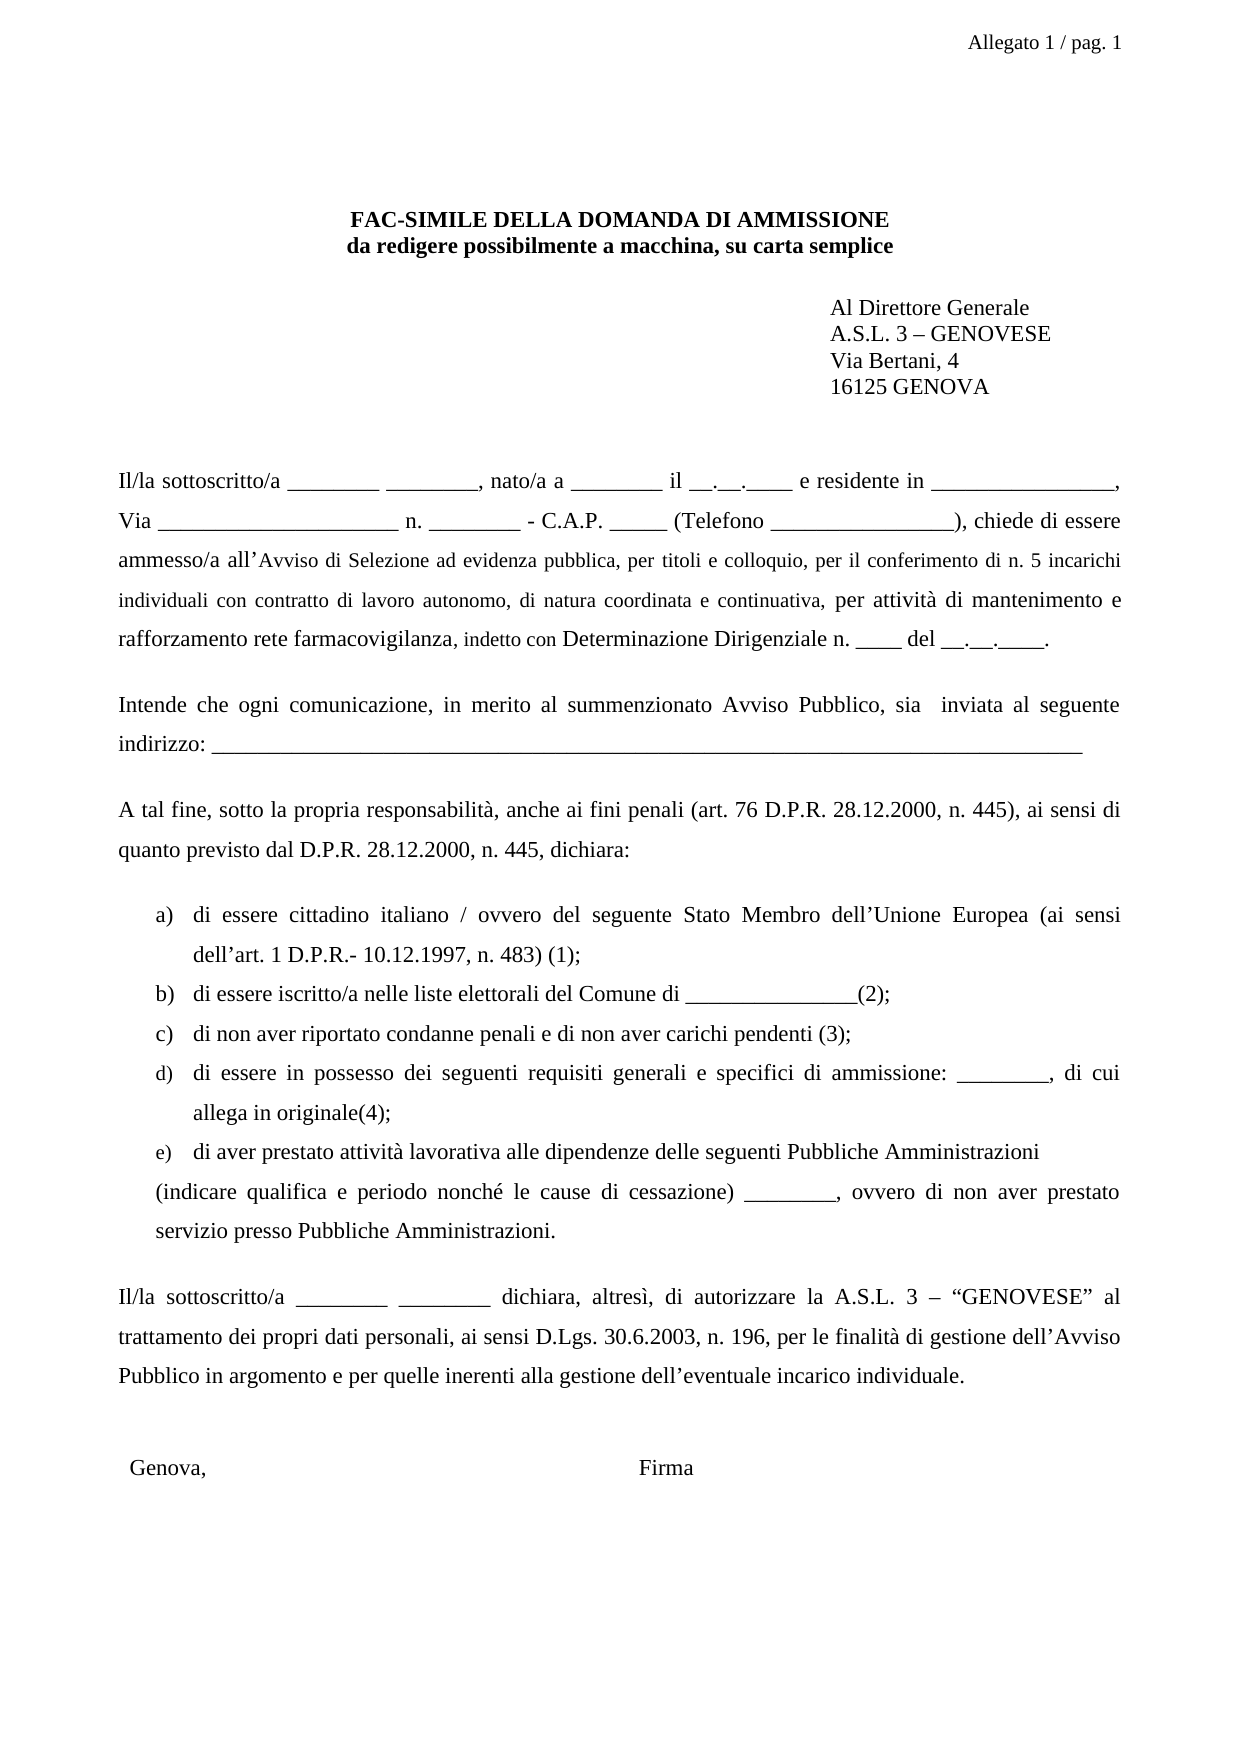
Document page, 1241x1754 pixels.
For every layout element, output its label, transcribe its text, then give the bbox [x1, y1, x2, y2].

list di essere in possesso dei seguenti requisiti generali e specifici di ammissione: ________, di cui allega in originale(4); [155, 1059, 1122, 1125]
text Intende che ogni comunicazione, in merito al summenzionato Avviso Pubblico, sia inviata al seguente indirizzo: ____________________________________________________________________________ [118, 691, 1122, 757]
text A.S.L. 3 – GENOVESE [830, 320, 1121, 347]
text da redigere possibilmente a macchina, su carta semplice [118, 232, 1122, 259]
list di non aver riportato condanne penali e di non aver carichi pendenti (3); [155, 1020, 1122, 1046]
list di aver prestato attività lavorativa alle dipendenze delle seguenti Pubbliche Amministrazioni [155, 1138, 1122, 1165]
table_header Genova, [118, 1454, 627, 1481]
list di essere cittadino italiano / ovvero del seguente Stato Membro dell’Unione Europea (ai sensi dell’art. 1 D.P.R.- 10.12.1997, n. 483) (1); [155, 902, 1122, 967]
text A tal fine, sotto la propria responsabilità, anche ai fini penali (art. 76 D.P.R. 28.12.2000, n. 445), ai sensi di quanto previsto dal D.P.R. 28.12.2000, n. 445, dichiara: [118, 796, 1122, 862]
text Il/la sottoscritto/a ________ ________, nato/a a ________ il __.__.____ e residente in ________________, Via _____________________ n. ________ - C.A.P. _____ (Telefono ________________), chiede di essere ammesso/a all’Avviso di Selezione ad evidenza pubblica, per titoli e colloquio, per il conferimento di n. 5 incarichi individuali con contratto di lavoro autonomo, di natura coordinata e continuativa, per attività di mantenimento e rafforzamento rete farmacovigilanza, indetto con Determinazione Dirigenziale n. ____ del __.__.____. [118, 467, 1122, 651]
text (indicare qualifica e periodo nonché le cause di cessazione) ________, ovvero di non aver prestato servizio presso Pubbliche Amministrazioni. [155, 1178, 1122, 1244]
text Al Direttore Generale [830, 294, 1121, 320]
list di essere iscritto/a nelle liste elettorali del Comune di _______________(2); [155, 981, 1122, 1007]
text Il/la sottoscritto/a ________ ________ dichiara, altresì, di autorizzare la A.S.L. 3 – “GENOVESE” al trattamento dei propri dati personali, ai sensi D.Lgs. 30.6.2003, n. 196, per le finalità di gestione dell’Avviso Pubblico in argomento e per quelle inerenti alla gestione dell’eventuale incarico individuale. [118, 1283, 1122, 1388]
table_header Firma [628, 1454, 1137, 1481]
text Via Bertani, 4 [830, 347, 1121, 373]
text 16125 GENOVA [830, 373, 1121, 399]
text FAC-SIMILE DELLA DOMANDA DI AMMISSIONE [118, 206, 1122, 232]
